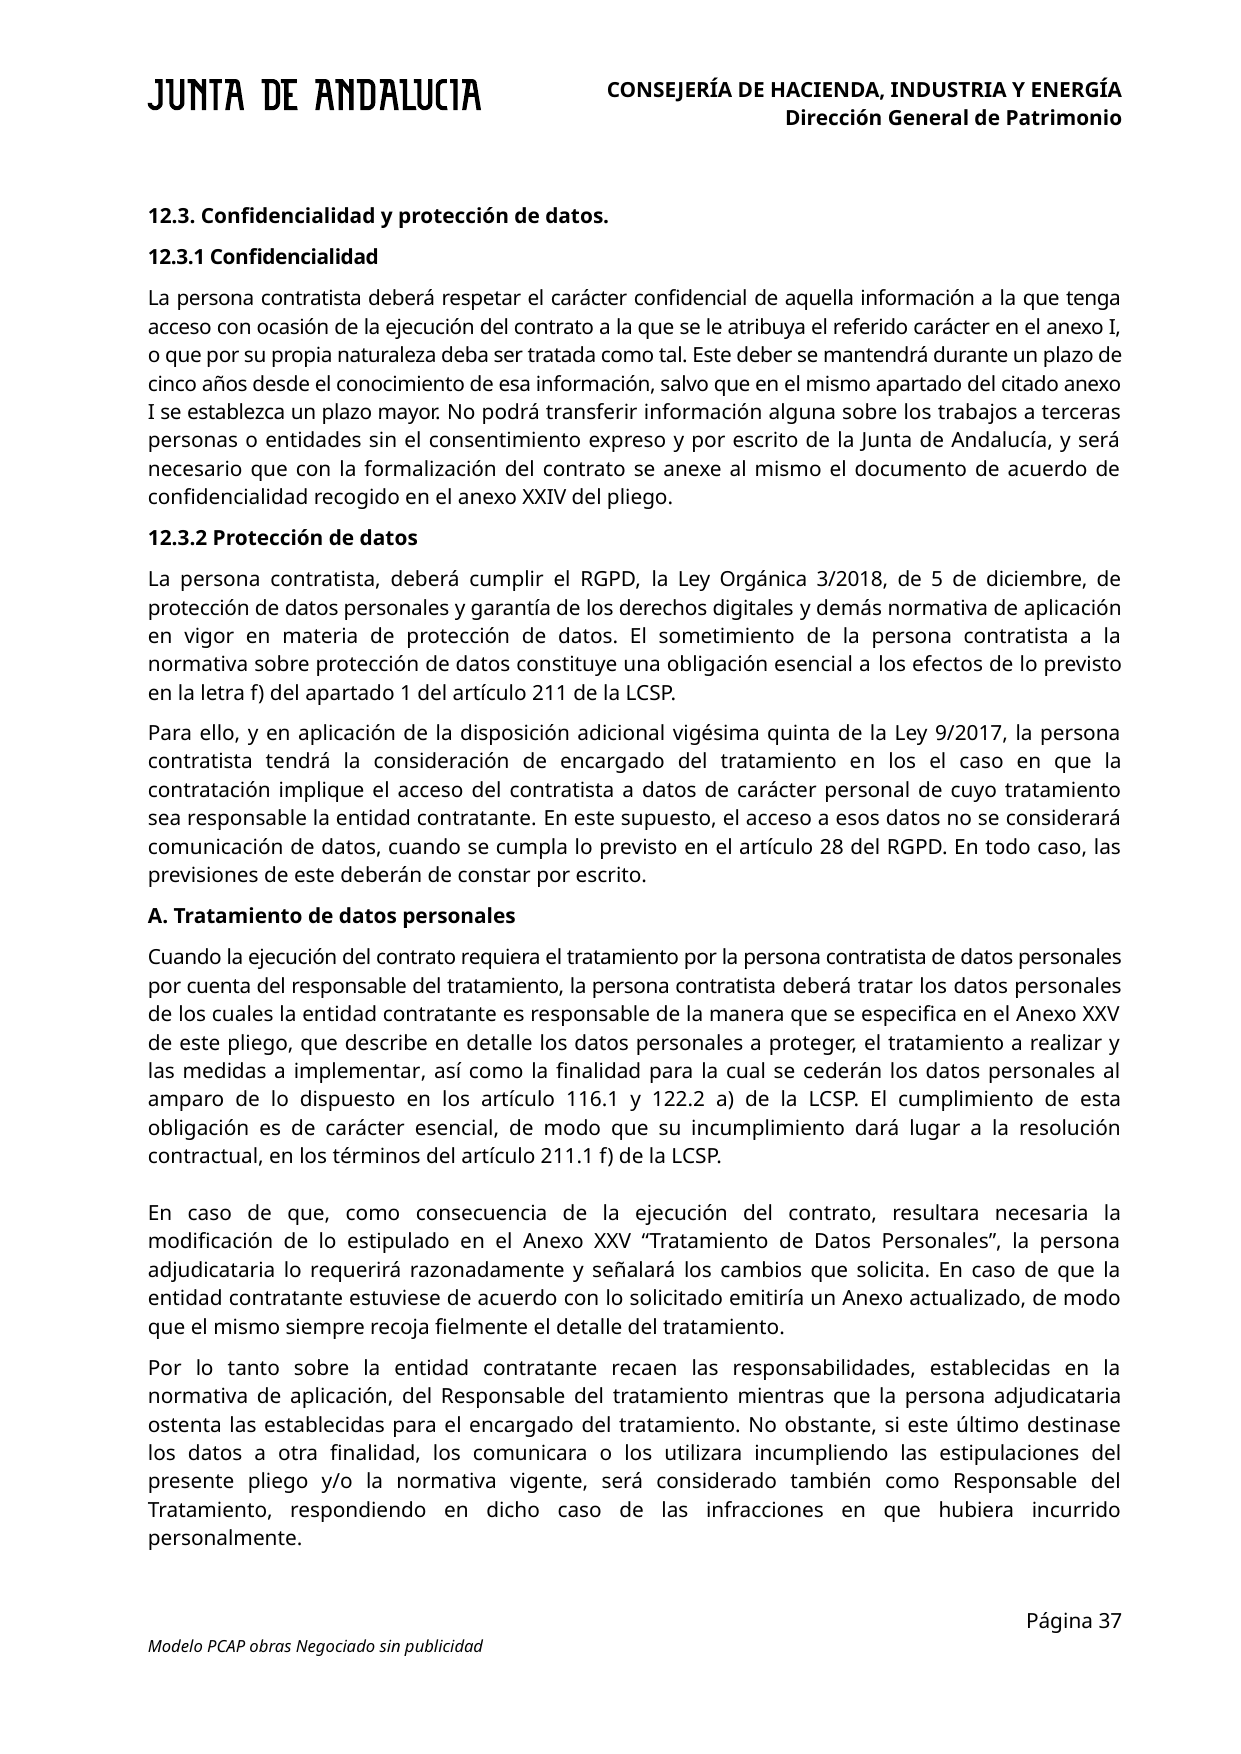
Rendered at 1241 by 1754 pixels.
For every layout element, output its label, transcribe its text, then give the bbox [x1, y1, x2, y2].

text La persona contratista deberá respetar el carácter confidencial de aquella información a la que tenga acceso con ocasión de la ejecución del contrato a la que se le atribuya el referido carácter en el anexo I, o que por su propia naturaleza deba ser tratada como tal. Este deber se mantendrá durante un plazo de cinco años desde el conocimiento de esa información, salvo que en el mismo apartado del citado anexo I se establezca un plazo mayor. No podrá transferir información alguna sobre los trabajos a terceras personas o entidades sin el consentimiento expreso y por escrito de la Junta de Andalucía, y será necesario que con la formalización del contrato se anexe al mismo el documento de acuerdo de confidencialidad recogido en el anexo XXIV del pliego. [148, 283, 1122, 511]
text 12.3.1 Confidencialidad [148, 242, 1122, 271]
text A. Tratamiento de datos personales [148, 901, 1122, 930]
text Por lo tanto sobre la entidad contratante recaen las responsabilidades, establecidas en la normativa de aplicación, del Responsable del tratamiento mientras que la persona adjudicataria ostenta las establecidas para el encargado del tratamiento. No obstante, si este último destinase los datos a otra finalidad, los comunicara o los utilizara incumpliendo las estipulaciones del presente pliego y/o la normativa vigente, será considerado también como Responsable del Tratamiento, respondiendo en dicho caso de las infracciones en que hubiera incurrido personalmente. [148, 1353, 1122, 1552]
text En caso de que, como consecuencia de la ejecución del contrato, resultara necesaria la modificación de lo estipulado en el Anexo XXV “Tratamiento de Datos Personales”, la persona adjudicataria lo requerirá razonadamente y señalará los cambios que solicita. En caso de que la entidad contratante estuviese de acuerdo con lo solicitado emitiría un Anexo actualizado, de modo que el mismo siempre recoja fielmente el detalle del tratamiento. [148, 1198, 1122, 1340]
text Para ello, y en aplicación de la disposición adicional vigésima quinta de la Ley 9/2017, la persona contratista tendrá la consideración de encargado del tratamiento en los el caso en que la contratación implique el acceso del contratista a datos de carácter personal de cuyo tratamiento sea responsable la entidad contratante. En este supuesto, el acceso a esos datos no se considerará comunicación de datos, cuando se cumpla lo previsto en el artículo 28 del RGPD. En todo caso, las previsiones de este deberán de constar por escrito. [148, 718, 1122, 889]
text Cuando la ejecución del contrato requiera el tratamiento por la persona contratista de datos personales por cuenta del responsable del tratamiento, la persona contratista deberá tratar los datos personales de los cuales la entidad contratante es responsable de la manera que se especifica en el Anexo XXV de este pliego, que describe en detalle los datos personales a proteger, el tratamiento a realizar y las medidas a implementar, así como la finalidad para la cual se cederán los datos personales al amparo de lo dispuesto en los artículo 116.1 y 122.2 a) de la LCSP. El cumplimiento de esta obligación es de carácter esencial, de modo que su incumplimiento dará lugar a la resolución contractual, en los términos del artículo 211.1 f) de la LCSP. [148, 942, 1122, 1170]
text La persona contratista, deberá cumplir el RGPD, la Ley Orgánica 3/2018, de 5 de diciembre, de protección de datos personales y garantía de los derechos digitales y demás normativa de aplicación en vigor en materia de protección de datos. El sometimiento de la persona contratista a la normativa sobre protección de datos constituye una obligación esencial a los efectos de lo previsto en la letra f) del apartado 1 del artículo 211 de la LCSP. [148, 564, 1122, 706]
text 12.3. Confidencialidad y protección de datos. [148, 201, 1122, 230]
text 12.3.2 Protección de datos [148, 523, 1122, 552]
